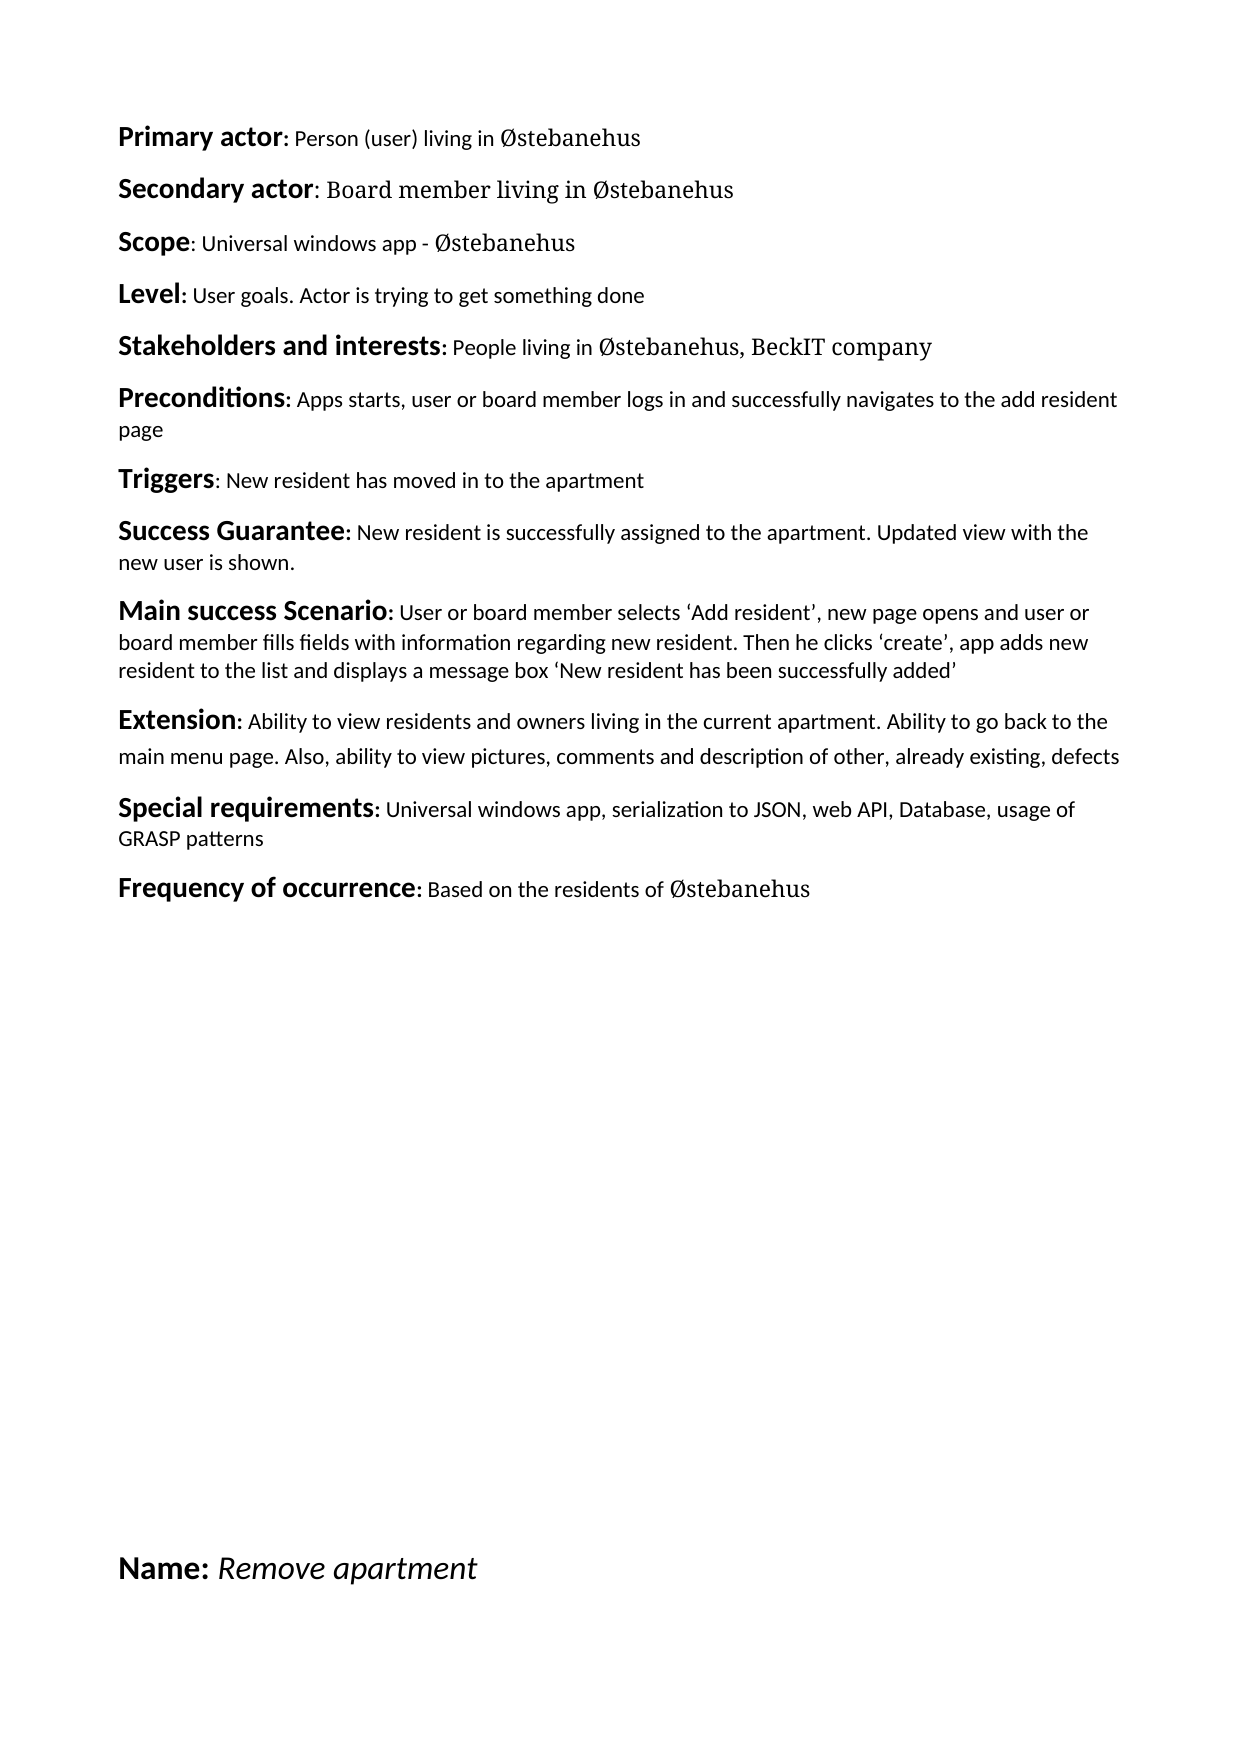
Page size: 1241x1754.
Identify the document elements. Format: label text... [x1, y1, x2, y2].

text Name: Remove apartment [118, 1547, 1122, 1588]
text Scope: Universal windows app - Østebanehus [118, 223, 1122, 258]
text Special requirements: Universal windows app, serialization to JSON, web API, Database, usage of GRASP patterns [118, 789, 1122, 852]
text Level: User goals. Actor is trying to get something done [118, 275, 1122, 311]
text Frequency of occurrence: Based on the residents of Østebanehus [118, 869, 1122, 905]
text Triggers: New resident has moved in to the apartment [118, 460, 1122, 496]
text Preconditions: Apps starts, user or board member logs in and successfully navigates to the add resident page [118, 379, 1122, 443]
text Main success Scenario: User or board member selects ‘Add resident’, new page opens and user or board member fills fields with information regarding new resident. Then he clicks ‘create’, app adds new resident to the list and displays a message box ‘New resident has been successfully added’ [118, 592, 1122, 684]
text Primary actor: Person (user) living in Østebanehus [118, 118, 1122, 154]
text Extension: Ability to view residents and owners living in the current apartment. Ability to go back to the main menu page. Also, ability to view pictures, comments and description of other, already existing, defects [118, 701, 1122, 772]
text Secondary actor: Board member living in Østebanehus [118, 170, 1122, 206]
text Stakeholders and interests: People living in Østebanehus, BeckIT company [118, 327, 1122, 363]
text Success Guarantee: New resident is successfully assigned to the apartment. Updated view with the new user is shown. [118, 512, 1122, 576]
